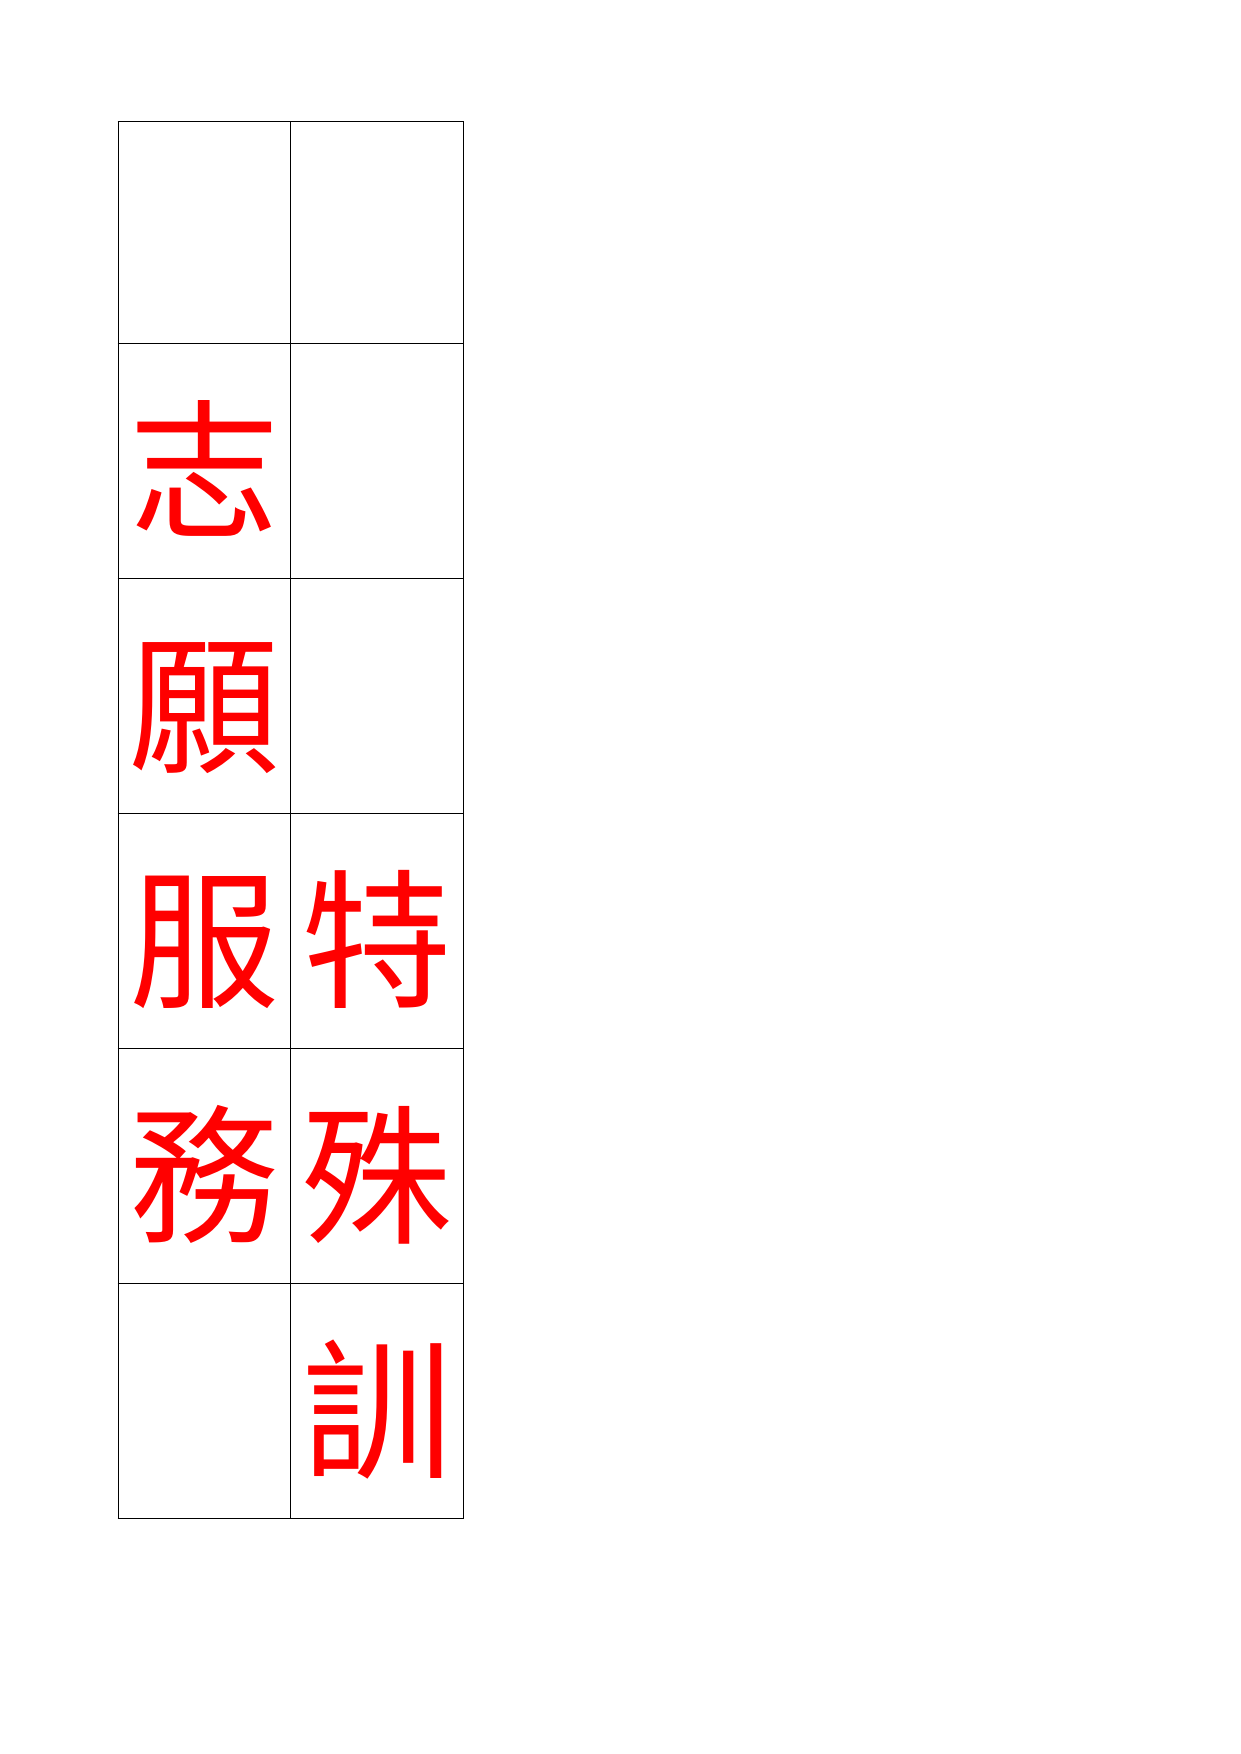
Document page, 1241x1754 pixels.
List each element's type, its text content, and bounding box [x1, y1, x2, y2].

table_cell [119, 1284, 290, 1517]
table_cell [119, 122, 290, 343]
table_cell [291, 579, 463, 813]
table_cell 服 [119, 814, 290, 1048]
table_cell 務 [119, 1049, 290, 1283]
table_cell 特 [291, 814, 463, 1048]
table_cell 志 [119, 344, 290, 578]
table_cell [291, 344, 463, 578]
table_cell [291, 122, 463, 343]
table_cell 訓 [291, 1284, 463, 1517]
table_cell 願 [119, 579, 290, 813]
table_cell 殊 [291, 1049, 463, 1283]
